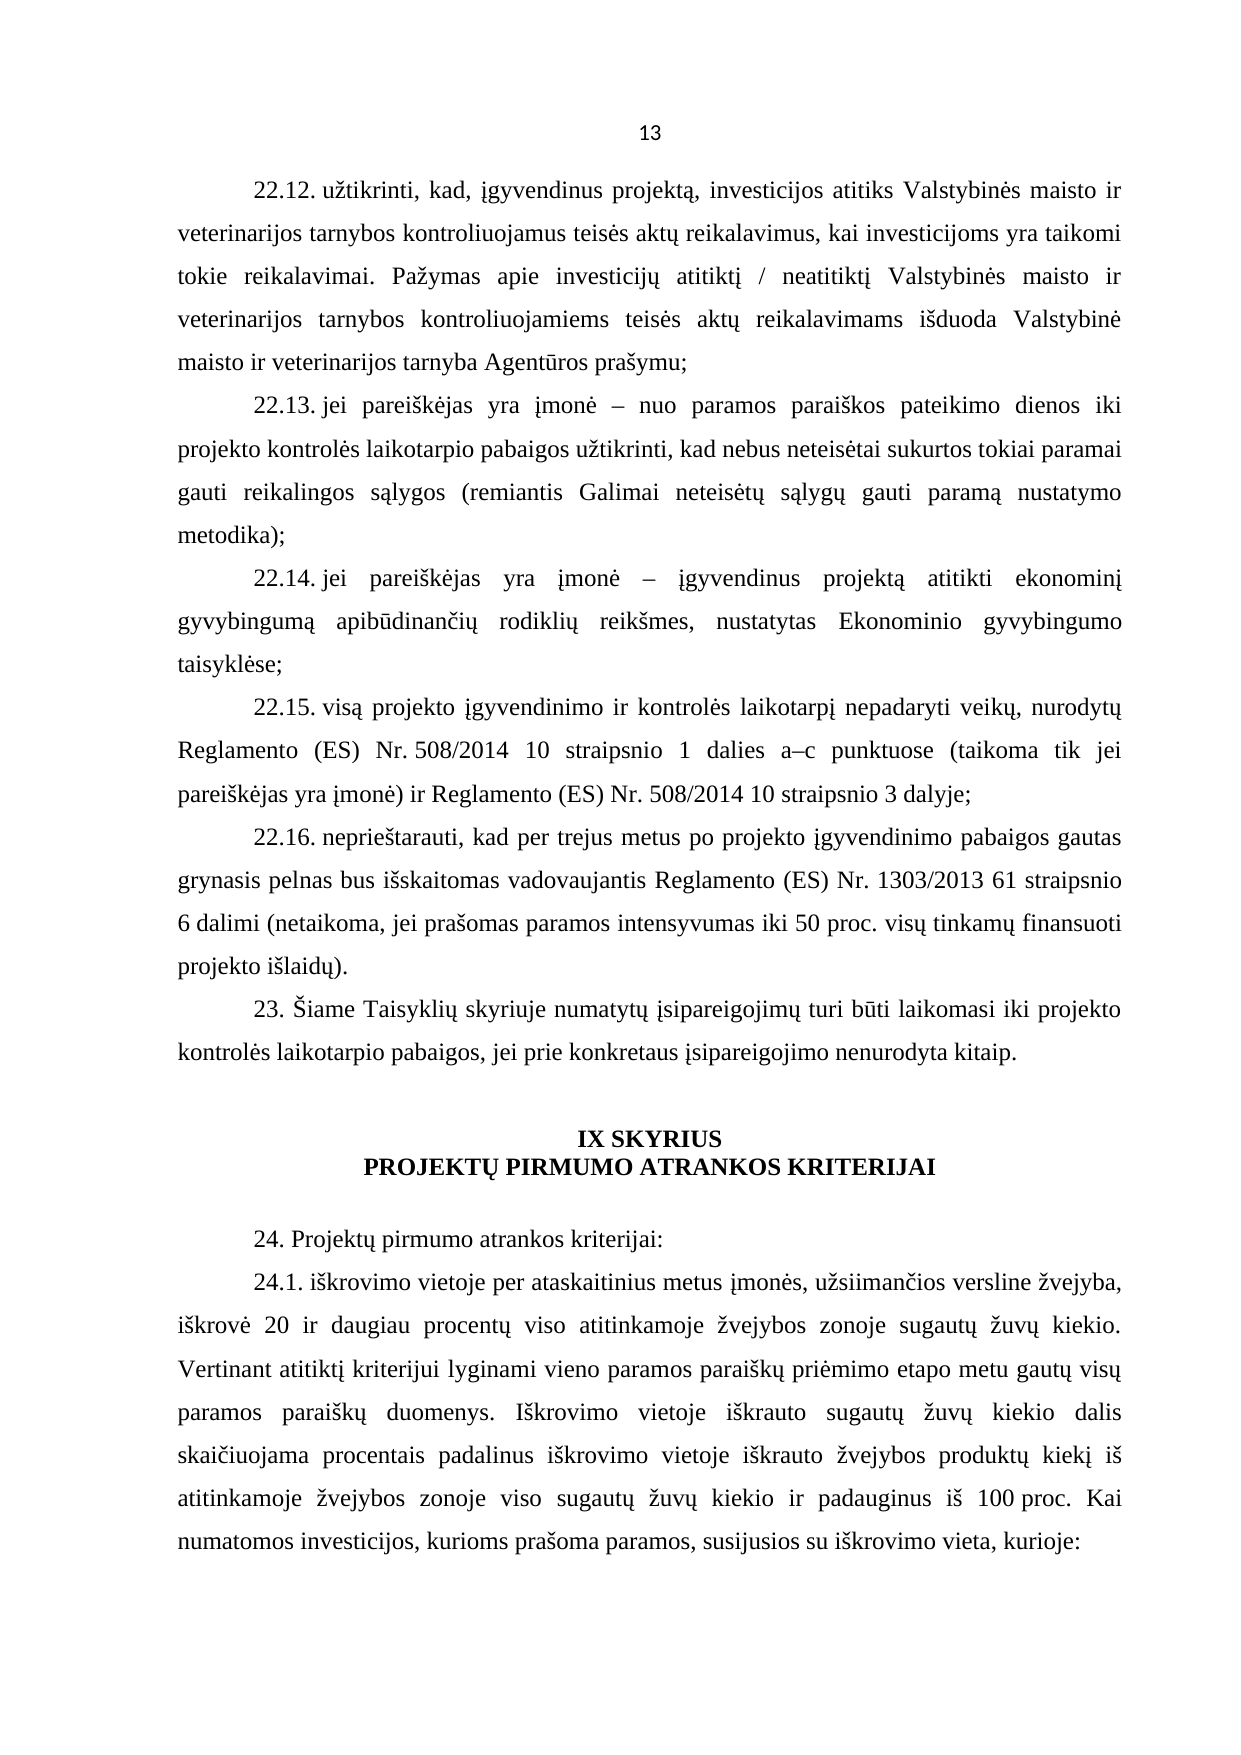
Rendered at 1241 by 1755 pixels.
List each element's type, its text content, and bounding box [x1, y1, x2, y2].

text PROJEKTŲ PIRMUMO ATRANKOS KRITERIJAI [177, 1152, 1122, 1181]
text 22.16. neprieštarauti, kad per trejus metus po projekto įgyvendinimo pabaigos gautas grynasis pelnas bus išskaitomas vadovaujantis Reglamento (ES) Nr. 1303/2013 61 straipsnio 6 dalimi (netaikoma, jei prašomas paramos intensyvumas iki 50 proc. visų tinkamų finansuoti projekto išlaidų). [177, 822, 1122, 980]
text 24.1. iškrovimo vietoje per ataskaitinius metus įmonės, užsiimančios versline žvejyba, iškrovė 20 ir daugiau procentų viso atitinkamoje žvejybos zonoje sugautų žuvų kiekio. Vertinant atitiktį kriterijui lyginami vieno paramos paraiškų priėmimo etapo metu gautų visų paramos paraiškų duomenys. Iškrovimo vietoje iškrauto sugautų žuvų kiekio dalis skaičiuojama procentais padalinus iškrovimo vietoje iškrauto žvejybos produktų kiekį iš atitinkamoje žvejybos zonoje viso sugautų žuvų kiekio ir padauginus iš 100 proc. Kai numatomos investicijos, kurioms prašoma paramos, susijusios su iškrovimo vieta, kurioje: [177, 1267, 1122, 1555]
text 22.13. jei pareiškėjas yra įmonė – nuo paramos paraiškos pateikimo dienos iki projekto kontrolės laikotarpio pabaigos užtikrinti, kad nebus neteisėtai sukurtos tokiai paramai gauti reikalingos sąlygos (remiantis Galimai neteisėtų sąlygų gauti paramą nustatymo metodika); [177, 391, 1122, 549]
text 22.14. jei pareiškėjas yra įmonė – įgyvendinus projektą atitikti ekonominį gyvybingumą apibūdinančių rodiklių reikšmes, nustatytas Ekonominio gyvybingumo taisyklėse; [177, 563, 1122, 678]
text IX SKYRIUS [177, 1124, 1122, 1152]
text 22.15. visą projekto įgyvendinimo ir kontrolės laikotarpį nepadaryti veikų, nurodytų Reglamento (ES) Nr. 508/2014 10 straipsnio 1 dalies a–c punktuose (taikoma tik jei pareiškėjas yra įmonė) ir Reglamento (ES) Nr. 508/2014 10 straipsnio 3 dalyje; [177, 692, 1122, 807]
text 23. Šiame Taisyklių skyriuje numatytų įsipareigojimų turi būti laikomasi iki projekto kontrolės laikotarpio pabaigos, jei prie konkretaus įsipareigojimo nenurodyta kitaip. [177, 994, 1122, 1066]
text 22.12. užtikrinti, kad, įgyvendinus projektą, investicijos atitiks Valstybinės maisto ir veterinarijos tarnybos kontroliuojamus teisės aktų reikalavimus, kai investicijoms yra taikomi tokie reikalavimai. Pažymas apie investicijų atitiktį / neatitiktį Valstybinės maisto ir veterinarijos tarnybos kontroliuojamiems teisės aktų reikalavimams išduoda Valstybinė maisto ir veterinarijos tarnyba Agentūros prašymu; [177, 175, 1122, 376]
text 24. Projektų pirmumo atrankos kriterijai: [177, 1224, 1122, 1253]
